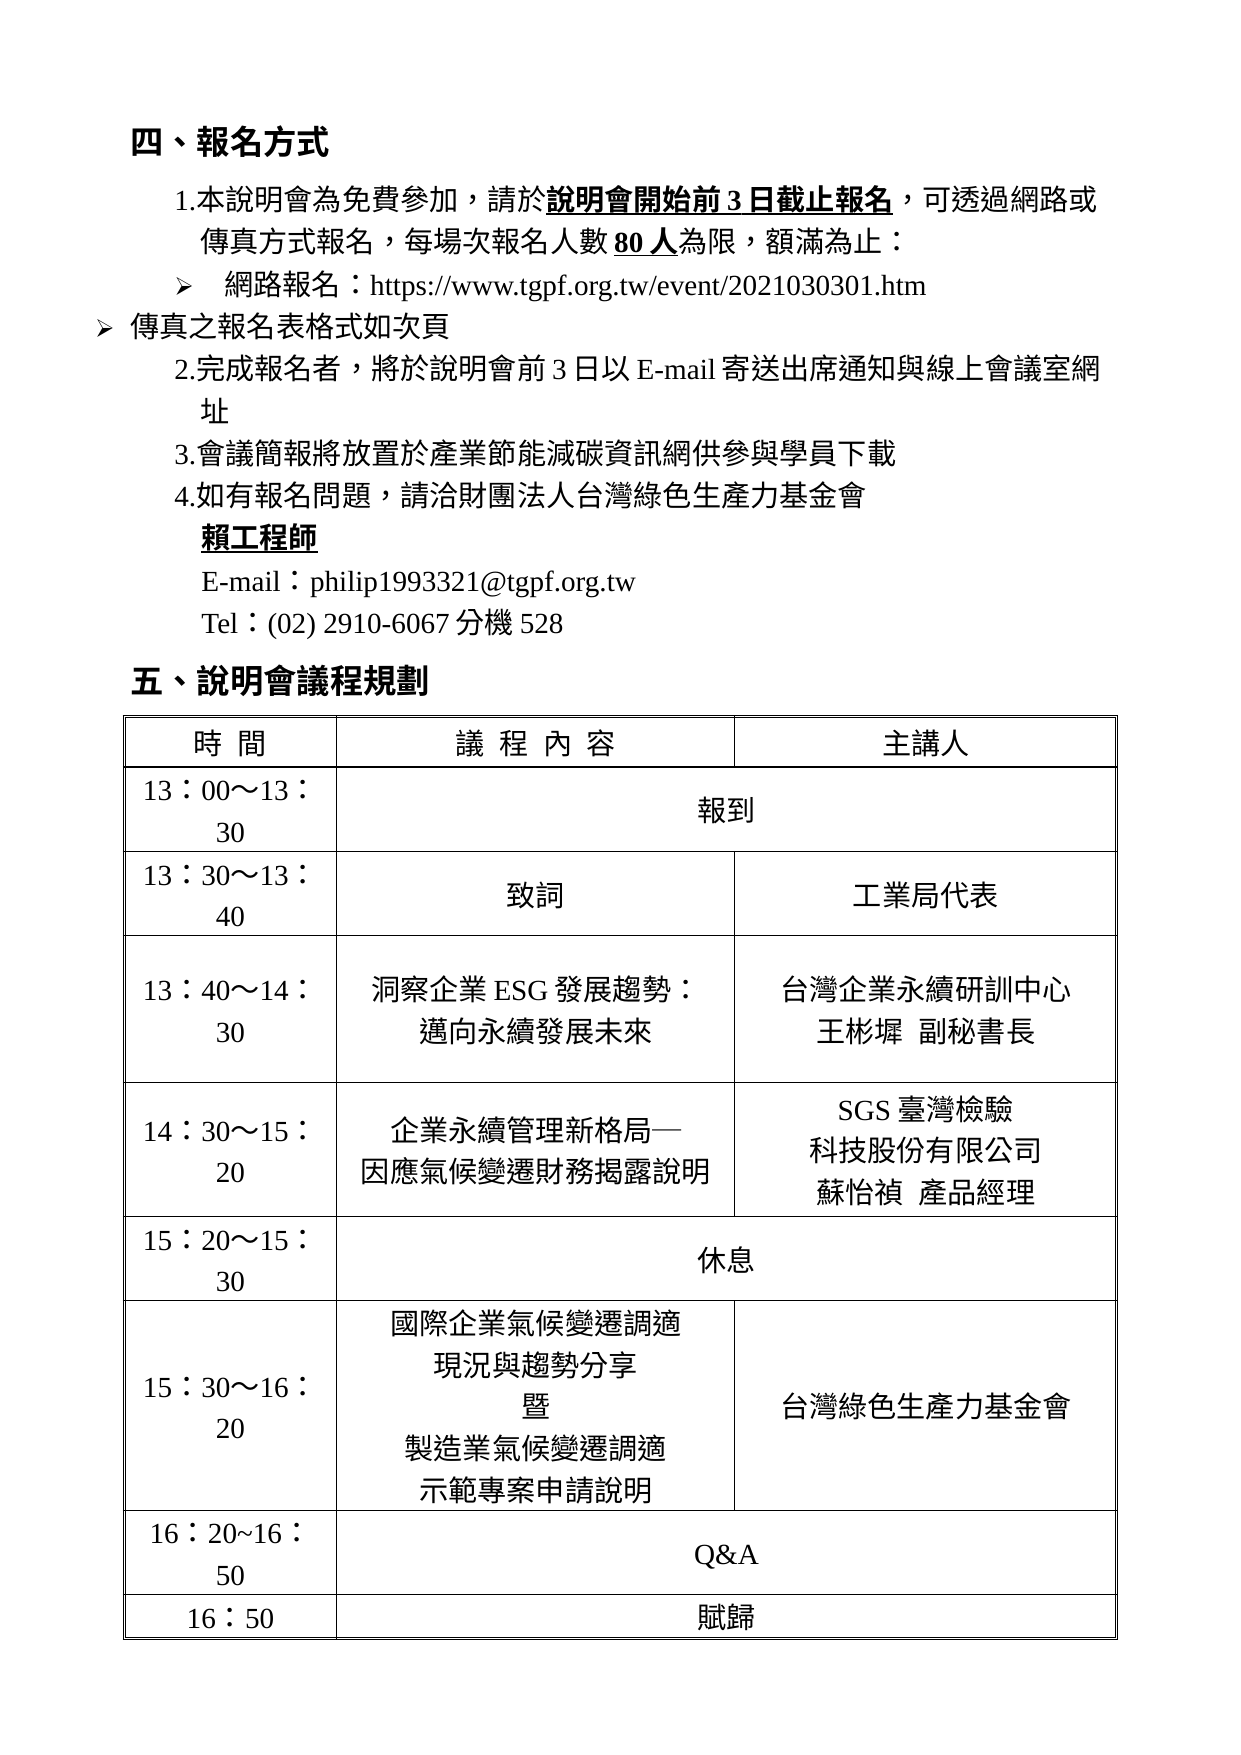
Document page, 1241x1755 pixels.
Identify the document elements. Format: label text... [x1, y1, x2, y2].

table_cell 企業永續管理新格局─ 因應氣候變遷財務揭露說明 [337, 1083, 734, 1216]
table_cell 16：20~16：50 [126, 1511, 336, 1594]
text 3.會議簡報將放置於產業節能減碳資訊網供參與學員下載 [174, 430, 1110, 473]
table_cell 台灣企業永續研訓中心 王彬墀 副秘書長 [735, 936, 1115, 1082]
text Tel：(02) 2910-6067分機528 [187, 599, 1110, 642]
table_cell 台灣綠色生產力基金會 [735, 1301, 1115, 1509]
table_cell 洞察企業ESG發展趨勢： 邁向永續發展未來 [337, 936, 734, 1082]
text 四、報名方式 [130, 116, 1110, 164]
table_cell SGS臺灣檢驗 科技股份有限公司 蘇怡禎 產品經理 [735, 1083, 1115, 1216]
table_cell 報到 [337, 768, 1115, 851]
text E-mail：philip1993321@tgpf.org.tw [187, 557, 1110, 599]
text 1.本說明會為免費參加，請於說明會開始前3日截止報名，可透過網路或傳真方式報名，每場次報名人數80人為限，額滿為止： [174, 177, 1110, 261]
table_header 時 間 [126, 718, 336, 766]
table_cell 15：20～15：30 [126, 1217, 336, 1300]
table_cell 休息 [337, 1217, 1115, 1300]
text 2.完成報名者，將於說明會前3日以E-mail寄送出席通知與線上會議室網址 [174, 346, 1110, 430]
table_cell 賦歸 [337, 1595, 1115, 1637]
text 4.如有報名問題，請洽財團法人台灣綠色生產力基金會 [174, 473, 1110, 515]
table_cell 13：00～13：30 [126, 768, 336, 851]
table_cell 16：50 [126, 1595, 336, 1637]
table_header 議 程 內 容 [337, 718, 734, 766]
table_cell 國際企業氣候變遷調適 現況與趨勢分享 暨 製造業氣候變遷調適 示範專案申請說明 [337, 1301, 734, 1509]
list 傳真之報名表格式如次頁 [95, 303, 1110, 346]
text 五、說明會議程規劃 [130, 654, 1110, 703]
table_cell 14：30～15：20 [126, 1083, 336, 1216]
table_cell 工業局代表 [735, 852, 1115, 935]
table_cell 13：40～14：30 [126, 936, 336, 1082]
text 賴工程師 [187, 515, 1110, 557]
table_cell 15：30～16：20 [126, 1301, 336, 1509]
table_cell 13：30～13：40 [126, 852, 336, 935]
table_header 主講人 [735, 718, 1115, 766]
list 網路報名：https://www.tgpf.org.tw/event/2021030301.htm [174, 261, 1110, 303]
table_cell 致詞 [337, 852, 734, 935]
table_cell Q&A [337, 1511, 1115, 1594]
